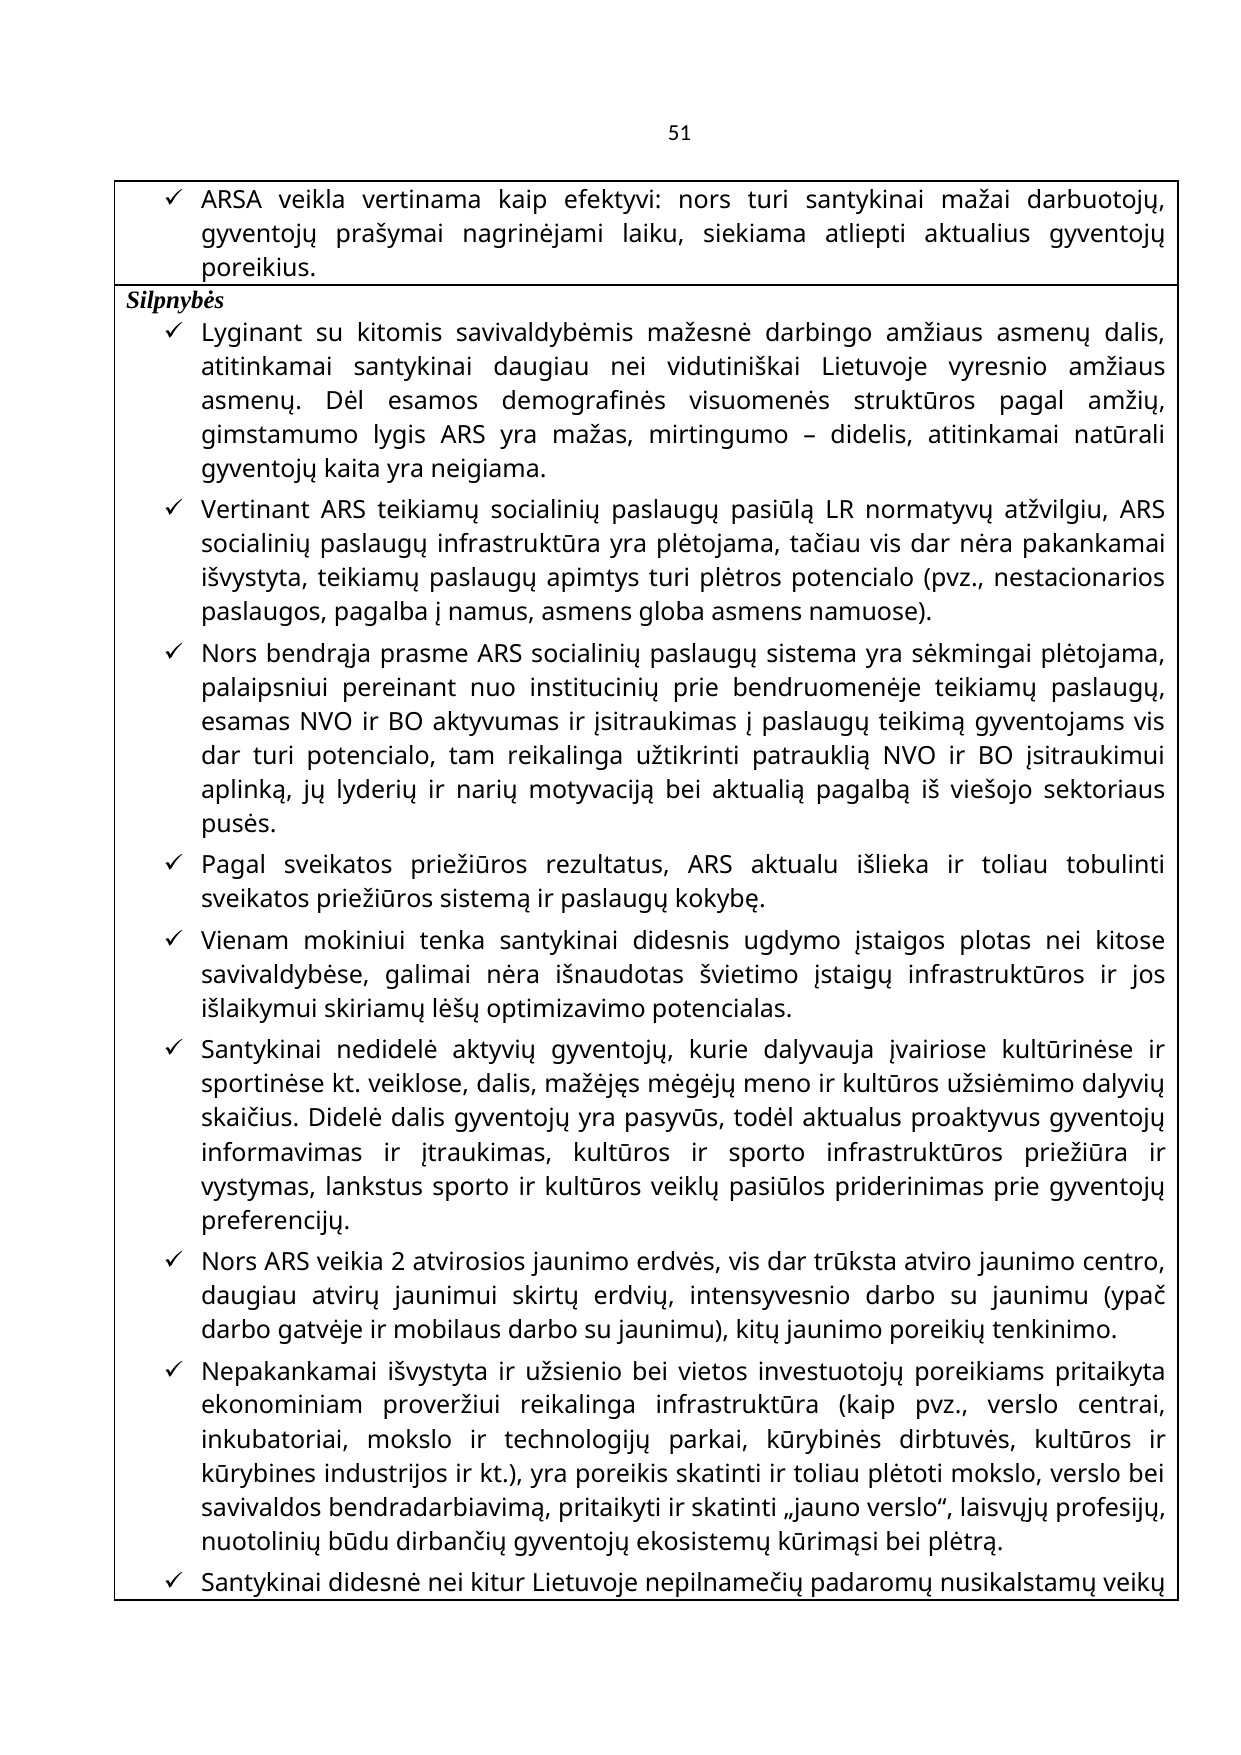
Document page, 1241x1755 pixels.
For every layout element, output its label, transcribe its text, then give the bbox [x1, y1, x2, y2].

table_cell [1179, 180, 1183, 284]
table_cell  ARSA veikla vertinama kaip efektyvi: nors turi santykinai mažai darbuotojų, gyventojų prašymai nagrinėjami laiku, siekiama atliepti aktualius gyventojų poreikius. [115, 182, 1177, 284]
table_cell [1179, 284, 1183, 1599]
table_cell Silpnybės  Lyginant su kitomis savivaldybėmis mažesnė darbingo amžiaus asmenų dalis, atitinkamai santykinai daugiau nei vidutiniškai Lietuvoje vyresnio amžiaus asmenų. Dėl esamos demografinės visuomenės struktūros pagal amžių, gimstamumo lygis ARS yra mažas, mirtingumo – didelis, atitinkamai natūrali gyventojų kaita yra neigiama.  Vertinant ARS teikiamų socialinių paslaugų pasiūlą LR normatyvų atžvilgiu, ARS socialinių paslaugų infrastruktūra yra plėtojama, tačiau vis dar nėra pakankamai išvystyta, teikiamų paslaugų apimtys turi plėtros potencialo (pvz., nestacionarios paslaugos, pagalba į namus, asmens globa asmens namuose).  Nors bendrąja prasme ARS socialinių paslaugų sistema yra sėkmingai plėtojama, palaipsniui pereinant nuo institucinių prie bendruomenėje teikiamų paslaugų, esamas NVO ir BO aktyvumas ir įsitraukimas į paslaugų teikimą gyventojams vis dar turi potencialo, tam reikalinga užtikrinti patrauklią NVO ir BO įsitraukimui aplinką, jų lyderių ir narių motyvaciją bei aktualią pagalbą iš viešojo sektoriaus pusės.  Pagal sveikatos priežiūros rezultatus, ARS aktualu išlieka ir toliau tobulinti sveikatos priežiūros sistemą ir paslaugų kokybę.  Vienam mokiniui tenka santykinai didesnis ugdymo įstaigos plotas nei kitose savivaldybėse, galimai nėra išnaudotas švietimo įstaigų infrastruktūros ir jos išlaikymui skiriamų lėšų optimizavimo potencialas.  Santykinai nedidelė aktyvių gyventojų, kurie dalyvauja įvairiose kultūrinėse ir sportinėse kt. veiklose, dalis, mažėjęs mėgėjų meno ir kultūros užsiėmimo dalyvių skaičius. Didelė dalis gyventojų yra pasyvūs, todėl aktualus proaktyvus gyventojų informavimas ir įtraukimas, kultūros ir sporto infrastruktūros priežiūra ir vystymas, lankstus sporto ir kultūros veiklų pasiūlos priderinimas prie gyventojų preferencijų.  Nors ARS veikia 2 atvirosios jaunimo erdvės, vis dar trūksta atviro jaunimo centro, daugiau atvirų jaunimui skirtų erdvių, intensyvesnio darbo su jaunimu (ypač darbo gatvėje ir mobilaus darbo su jaunimu), kitų jaunimo poreikių tenkinimo.  Nepakankamai išvystyta ir užsienio bei vietos investuotojų poreikiams pritaikyta ekonominiam proveržiui reikalinga infrastruktūra (kaip pvz., verslo centrai, inkubatoriai, mokslo ir technologijų parkai, kūrybinės dirbtuvės, kultūros ir kūrybines industrijos ir kt.), yra poreikis skatinti ir toliau plėtoti mokslo, verslo bei savivaldos bendradarbiavimą, pritaikyti ir skatinti „jauno verslo“, laisvųjų profesijų, nuotolinių būdu dirbančių gyventojų ekosistemų kūrimąsi bei plėtrą.  Santykinai didesnė nei kitur Lietuvoje nepilnamečių padaromų nusikalstamų veikų [115, 286, 1177, 1599]
